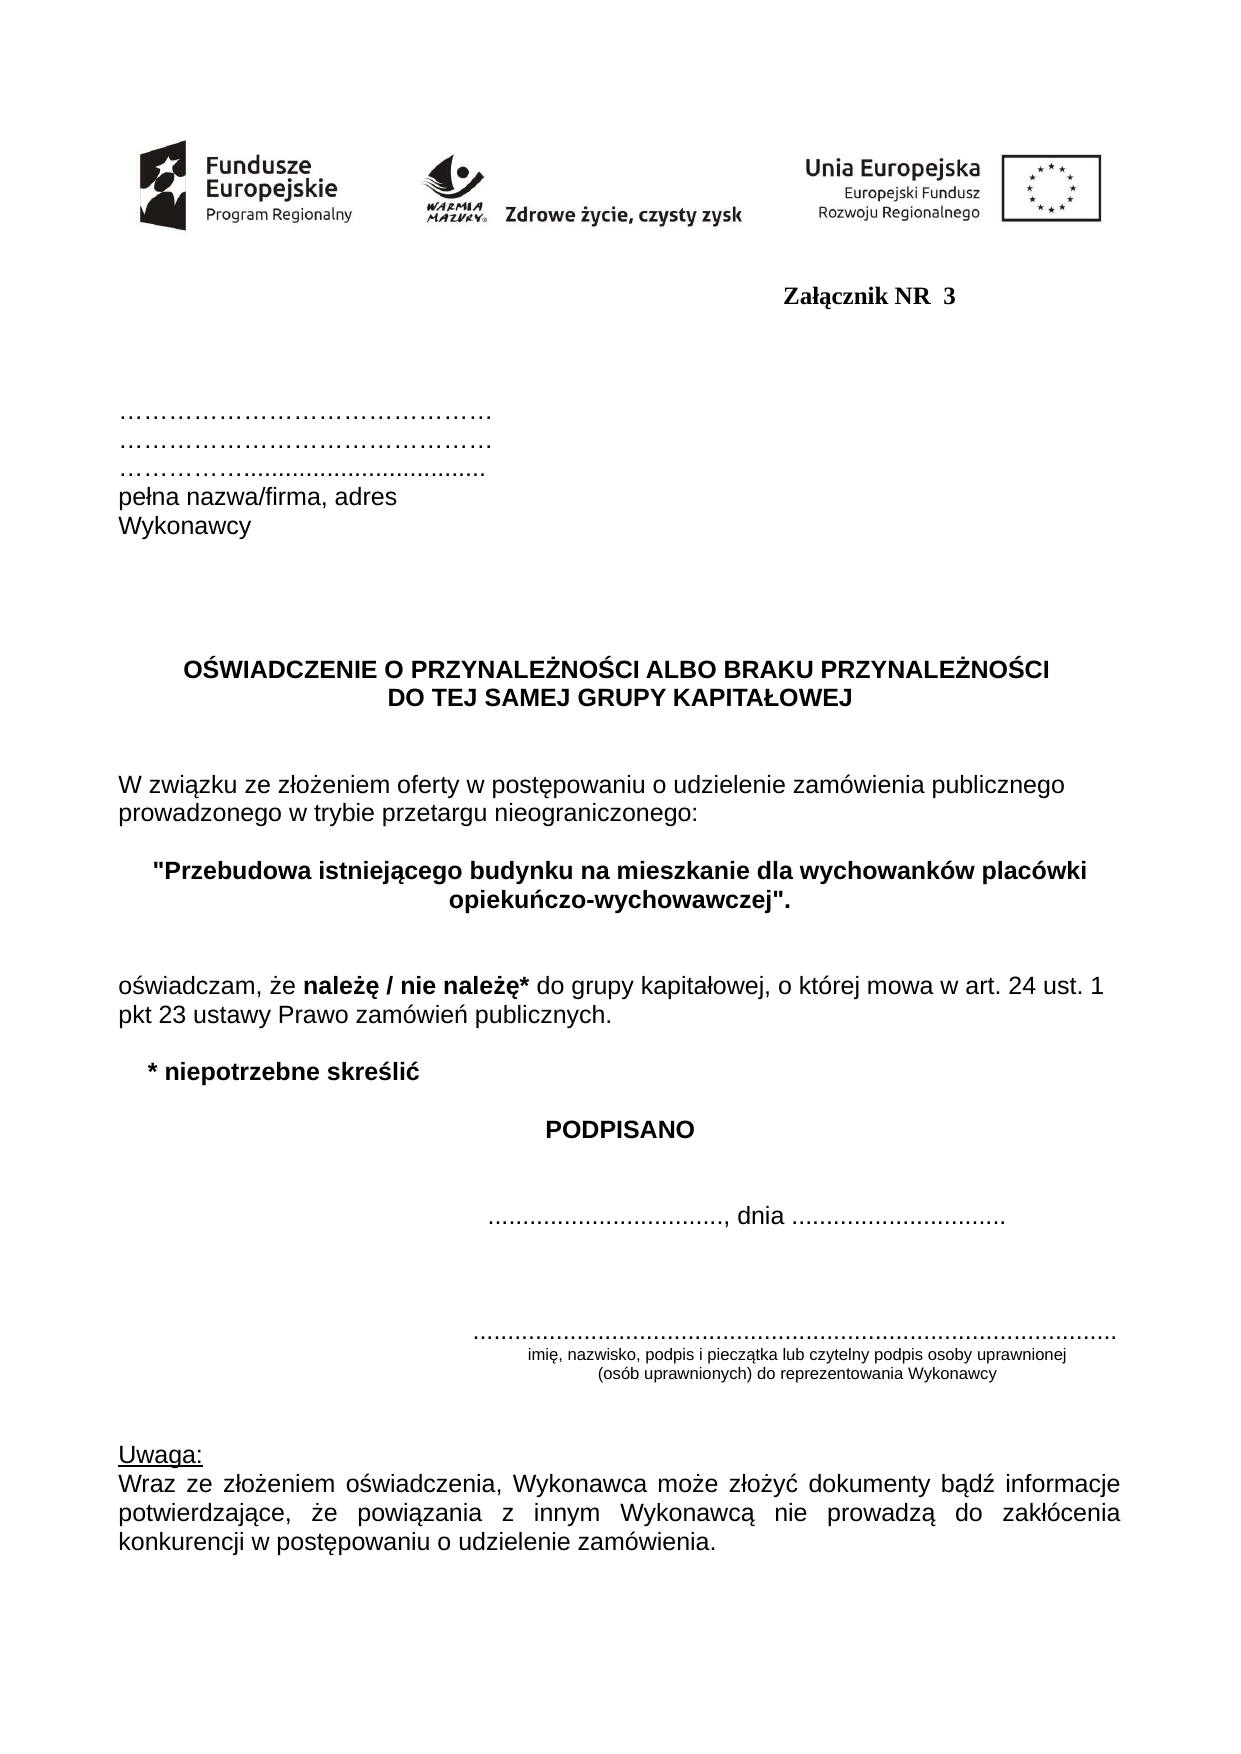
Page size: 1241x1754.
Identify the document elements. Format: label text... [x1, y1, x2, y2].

text PODPISANO [118, 1115, 1122, 1143]
text ............................................................................................. [472, 1316, 1122, 1345]
text Wraz ze złożeniem oświadczenia, Wykonawca może złożyć dokumenty bądź informacje potwierdzające, że powiązania z innym Wykonawcą nie prowadzą do zakłócenia konkurencji w postępowaniu o udzielenie zamówienia. [118, 1469, 1122, 1556]
text OŚWIADCZENIE O PRZYNALEŻNOŚCI ALBO BRAKU PRZYNALEŻNOŚCI [118, 655, 1122, 683]
text Załącznik NR 3 [118, 281, 1122, 310]
text DO TEJ SAMEJ GRUPY KAPITAŁOWEJ [118, 683, 1122, 712]
text Uwaga: [118, 1441, 1122, 1469]
text ……………………………………………………………………………………………................................... [118, 396, 502, 482]
text pełna nazwa/firma, adres Wykonawcy [118, 482, 502, 540]
text * niepotrzebne skreślić [59, 1057, 1122, 1086]
text (osób uprawnionych) do reprezentowania Wykonawcy [472, 1364, 1122, 1383]
text .................................., dnia ............................... [118, 1201, 1122, 1230]
text "Przebudowa istniejącego budynku na mieszkanie dla wychowanków placówki opiekuńczo-wychowawczej". [118, 856, 1122, 913]
text oświadczam, że należę / nie należę* do grupy kapitałowej, o której mowa w art. 24 ust. 1 pkt 23 ustawy Prawo zamówień publicznych. [118, 971, 1122, 1028]
text imię, nazwisko, podpis i pieczątka lub czytelny podpis osoby uprawnionej [472, 1345, 1122, 1364]
text W związku ze złożeniem oferty w postępowaniu o udzielenie zamówienia publicznego prowadzonego w trybie przetargu nieograniczonego: [118, 770, 1122, 827]
